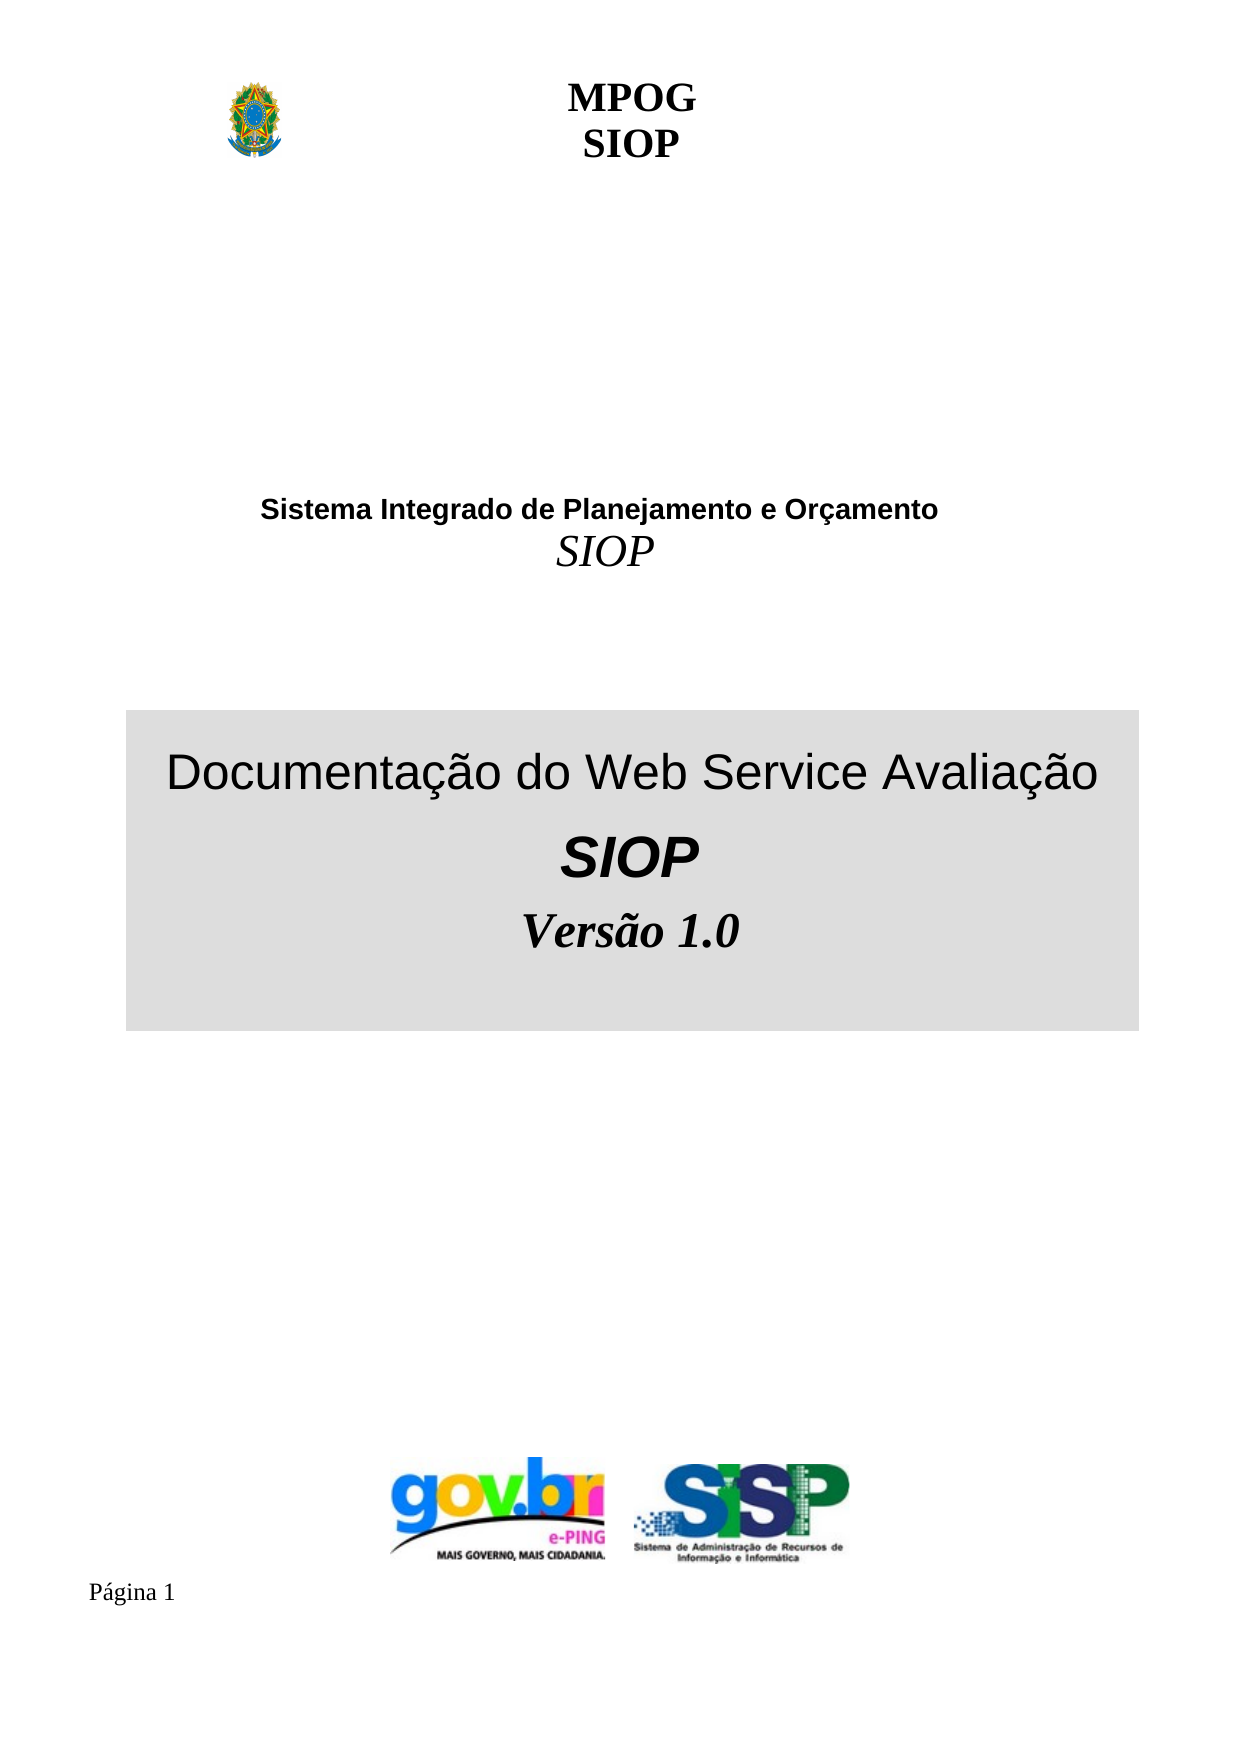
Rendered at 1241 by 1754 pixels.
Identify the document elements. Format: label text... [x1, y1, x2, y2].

picture [633, 1464, 850, 1564]
picture [227, 82, 282, 158]
text SIOP [162, 526, 1054, 577]
picture [390, 1457, 605, 1561]
title SIOP [143, 825, 1122, 890]
text Sistema Integrado de Planejamento e Orçamento [162, 493, 1054, 526]
title Documentação do Web Service Avaliação [143, 744, 1122, 800]
subtitle Versão 1.0 [143, 902, 1122, 958]
